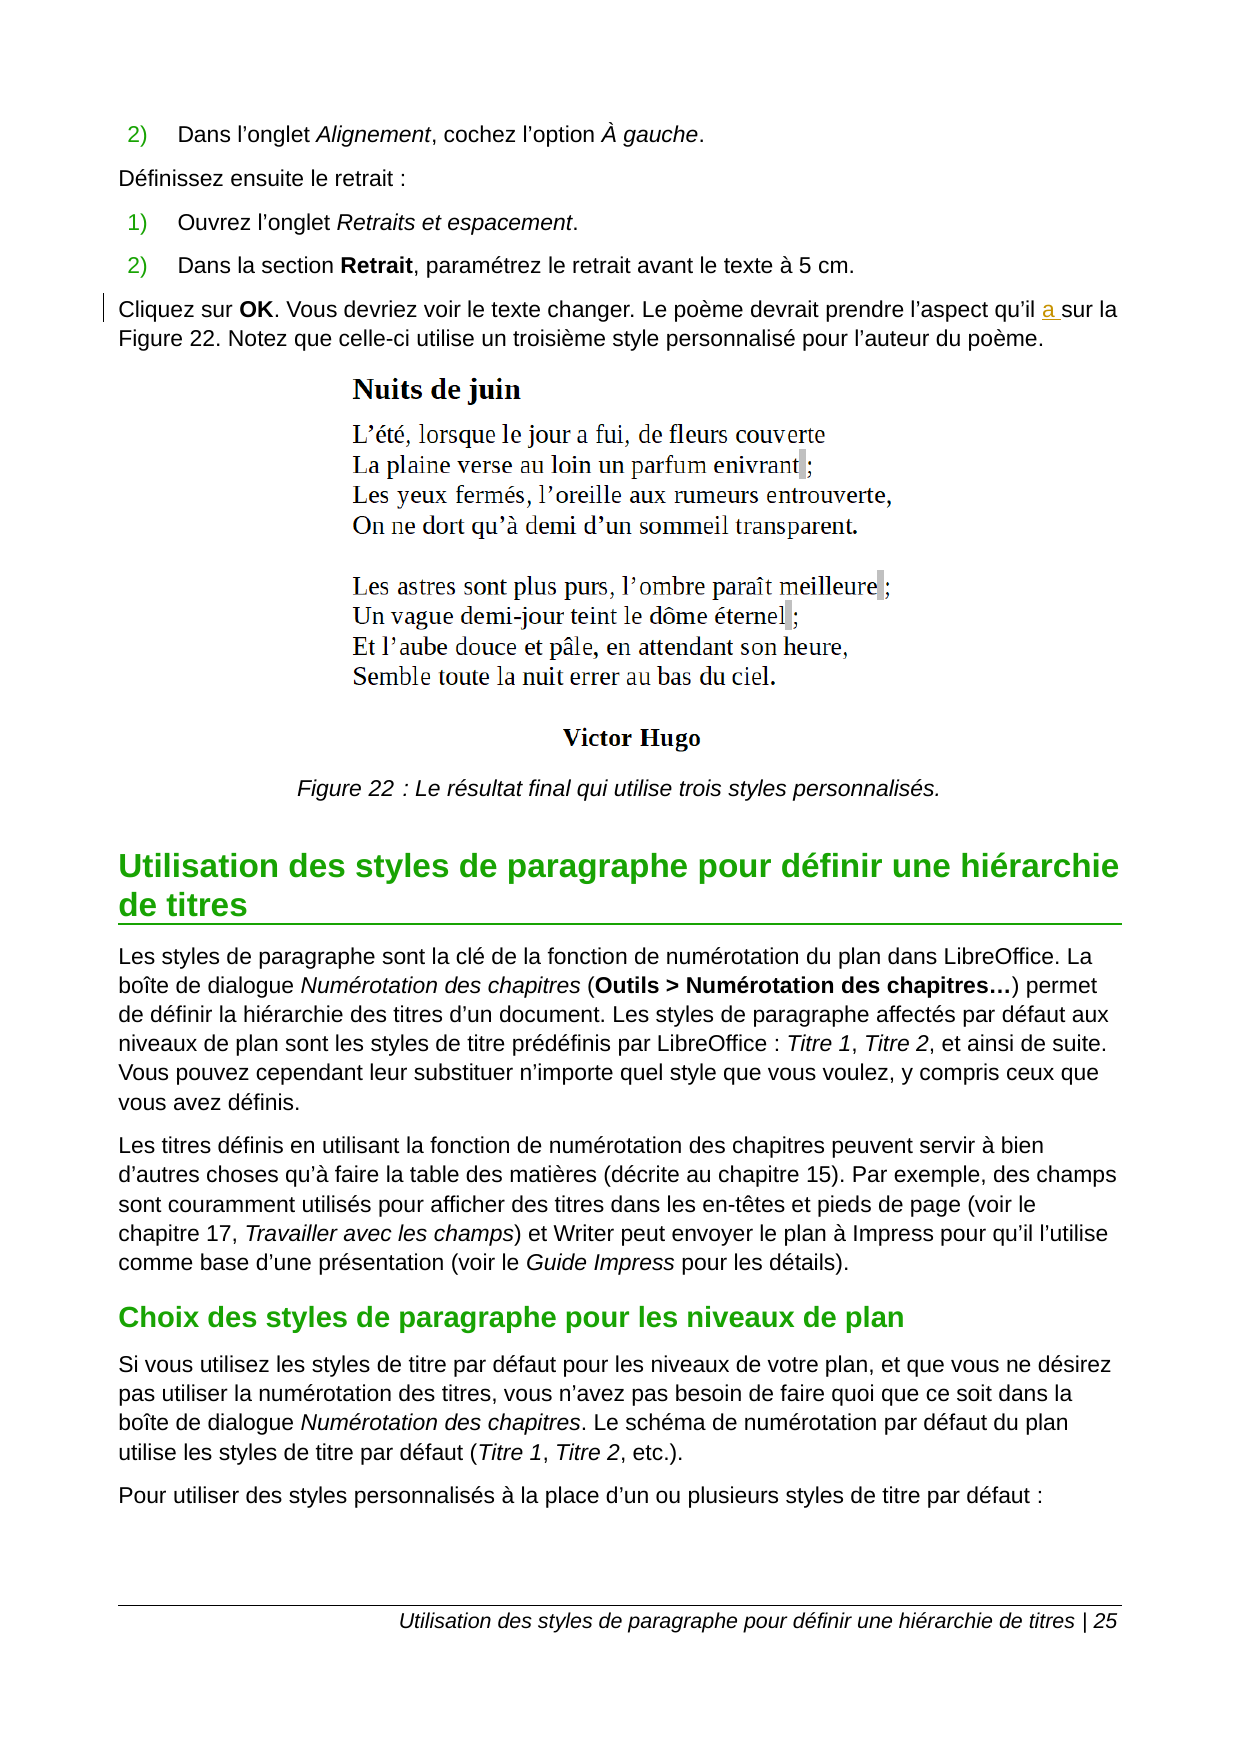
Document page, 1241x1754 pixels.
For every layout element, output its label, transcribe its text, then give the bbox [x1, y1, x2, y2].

text Pour utiliser des styles personnalisés à la place d’un ou plusieurs styles de titre par défaut : [118, 1479, 1122, 1509]
text Si vous utilisez les styles de titre par défaut pour les niveaux de votre plan, et que vous ne désirez pas utiliser la numérotation des titres, vous n’avez pas besoin de faire quoi que ce soit dans la boîte de dialogue Numérotation des chapitres. Le schéma de numérotation par défaut du plan utilise les styles de titre par défaut (Titre 1, Titre 2, etc.). [118, 1348, 1122, 1465]
text Définissez ensuite le retrait : [118, 162, 1122, 191]
subtitle Choix des styles de paragraphe pour les niveaux de plan [118, 1304, 1122, 1334]
list Ouvrez l’onglet Retraits et espacement. [148, 206, 1122, 235]
list Dans l’onglet Alignement, cochez l’option À gauche. [148, 118, 1122, 147]
text Les titres définis en utilisant la fonction de numérotation des chapitres peuvent servir à bien d’autres choses qu’à faire la table des matières (décrite au chapitre 15). Par exemple, des champs sont couramment utilisés pour afficher des titres dans les en-têtes et pieds de page (voir le chapitre 17, Travailler avec les champs) et Writer peut envoyer le plan à Impress pour qu’il l’utilise comme base d’une présentation (voir le Guide Impress pour les détails). [118, 1129, 1122, 1275]
text Les styles de paragraphe sont la clé de la fonction de numérotation du plan dans LibreOffice. La boîte de dialogue Numérotation des chapitres (Outils > Numérotation des chapitres…) permet de définir la hiérarchie des titres d’un document. Les styles de paragraphe affectés par défaut aux niveaux de plan sont les styles de titre prédéfinis par LibreOffice : Titre 1, Titre 2, et ainsi de suite. Vous pouvez cependant leur substituer n’importe quel style que vous voulez, y compris ceux que vous avez définis. [118, 940, 1122, 1115]
list Dans la section Retrait, paramétrez le retrait avant le texte à 5 cm. [148, 249, 1122, 278]
picture [338, 366, 902, 773]
subtitle Utilisation des styles de paragraphe pour définir une hiérarchie de titres [118, 846, 1122, 923]
text Cliquez sur OK. Vous devriez voir le texte changer. Le poème devrait prendre l’aspect qu’il a sur la Figure 22. Notez que celle-ci utilise un troisième style personnalisé pour l’auteur du poème. [118, 293, 1122, 351]
text Figure 22 : Le résultat final qui utilise trois styles personnalisés. [118, 773, 1122, 802]
